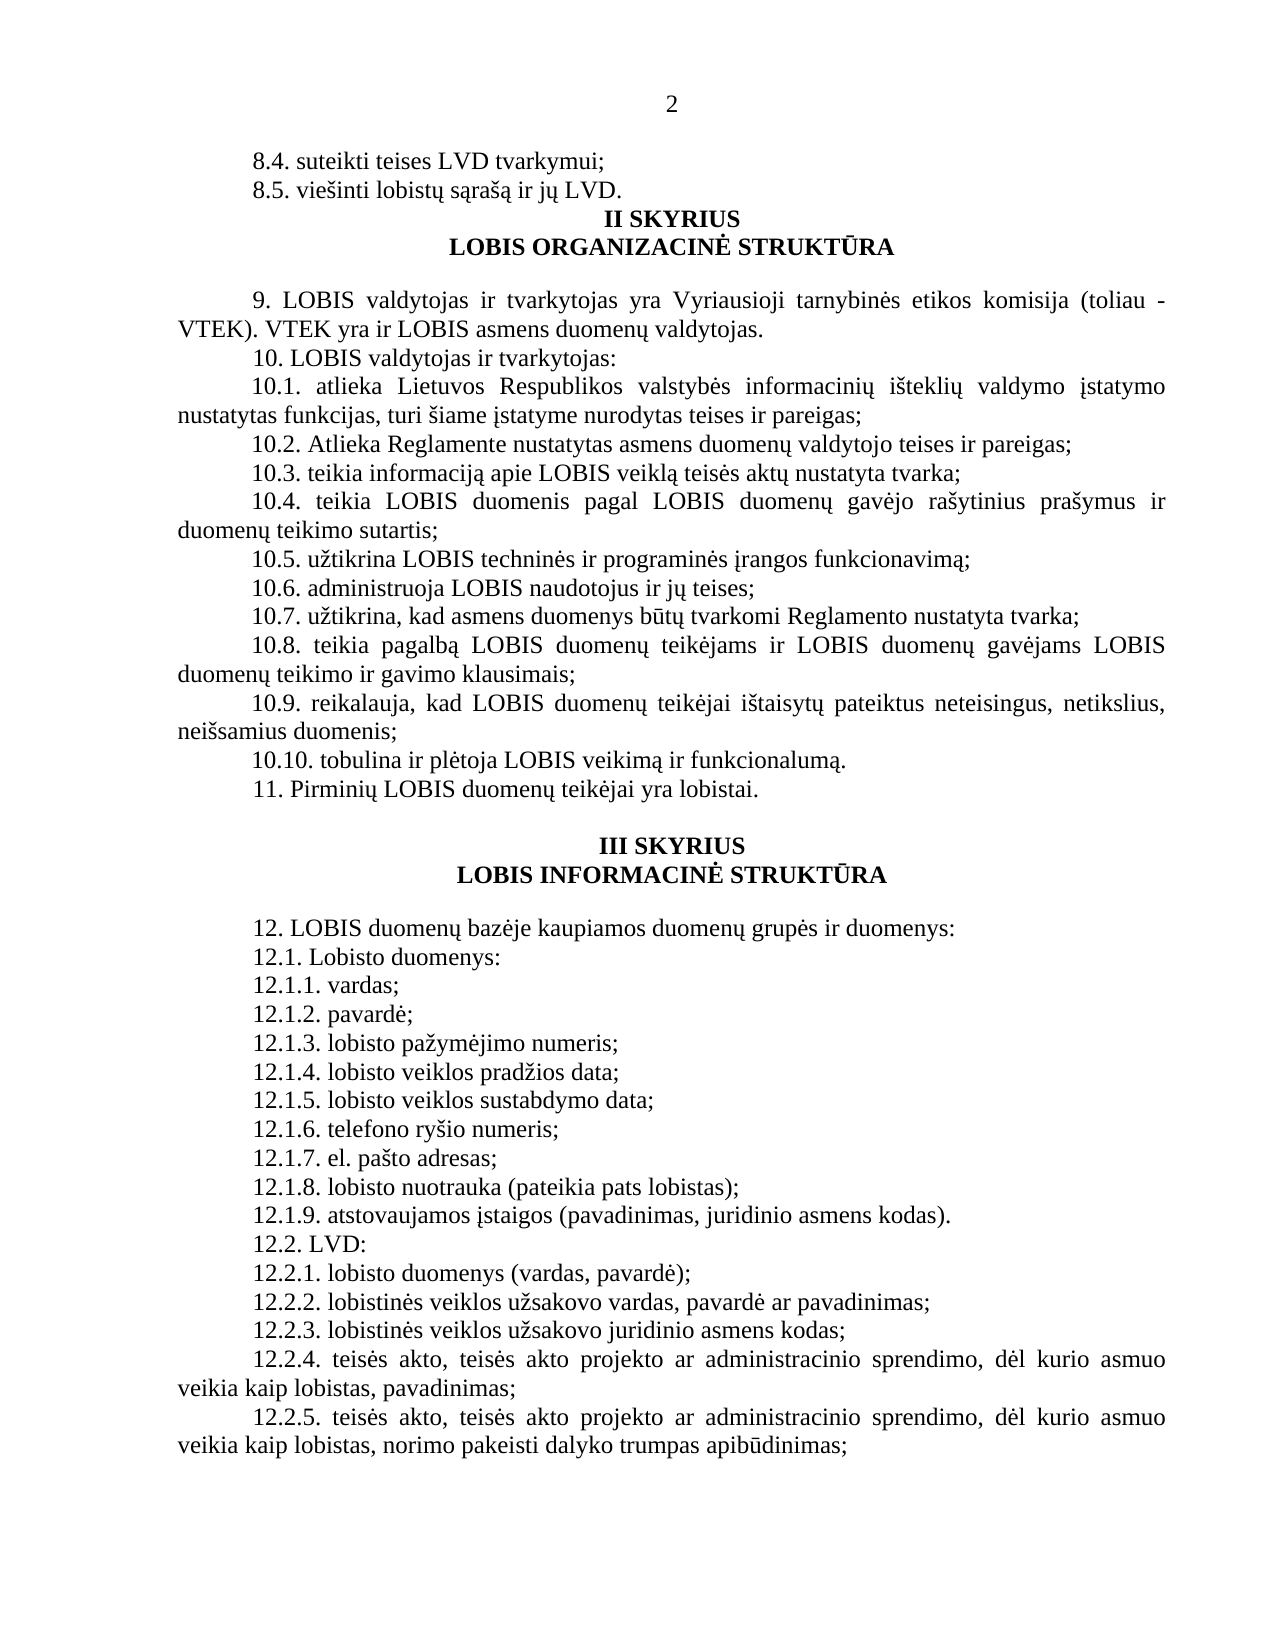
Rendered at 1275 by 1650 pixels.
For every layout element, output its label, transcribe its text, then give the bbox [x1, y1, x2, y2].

text II SKYRIUS [177, 204, 1167, 232]
text 12.2.1. lobisto duomenys (vardas, pavardė); [177, 1258, 1167, 1287]
text 8.5. viešinti lobistų sąrašą ir jų LVD. [177, 175, 1167, 204]
text 11. Pirminių LOBIS duomenų teikėjai yra lobistai. [177, 774, 1167, 803]
text 12.2.4. teisės akto, teisės akto projekto ar administracinio sprendimo, dėl kurio asmuo veikia kaip lobistas, pavadinimas; [177, 1344, 1167, 1402]
text 12. LOBIS duomenų bazėje kaupiamos duomenų grupės ir duomenys: [177, 913, 1167, 942]
text 12.1.3. lobisto pažymėjimo numeris; [177, 1028, 1167, 1057]
text 12.1.9. atstovaujamos įstaigos (pavadinimas, juridinio asmens kodas). [177, 1201, 1167, 1229]
text III SKYRIUS [177, 831, 1167, 860]
text 12.1. Lobisto duomenys: [177, 942, 1167, 971]
text 10.1. atlieka Lietuvos Respublikos valstybės informacinių išteklių valdymo įstatymo nustatytas funkcijas, turi šiame įstatyme nurodytas teises ir pareigas; [177, 371, 1167, 429]
text 12.2.5. teisės akto, teisės akto projekto ar administracinio sprendimo, dėl kurio asmuo veikia kaip lobistas, norimo pakeisti dalyko trumpas apibūdinimas; [177, 1402, 1167, 1459]
text 12.1.5. lobisto veiklos sustabdymo data; [177, 1086, 1167, 1114]
text 12.2. LVD: [177, 1229, 1167, 1258]
text 12.2.3. lobistinės veiklos užsakovo juridinio asmens kodas; [177, 1316, 1167, 1344]
text 10.2. Atlieka Reglamente nustatytas asmens duomenų valdytojo teises ir pareigas; [177, 429, 1167, 458]
text 10.10. tobulina ir plėtoja LOBIS veikimą ir funkcionalumą. [177, 745, 1167, 774]
text 12.1.6. telefono ryšio numeris; [177, 1114, 1167, 1143]
text LOBIS ORGANIZACINĖ STRUKTŪRA [177, 232, 1167, 261]
text 10.9. reikalauja, kad LOBIS duomenų teikėjai ištaisytų pateiktus neteisingus, netikslius, neišsamius duomenis; [177, 688, 1167, 745]
text 10. LOBIS valdytojas ir tvarkytojas: [177, 343, 1167, 371]
text 10.6. administruoja LOBIS naudotojus ir jų teises; [177, 573, 1167, 601]
text 12.2.2. lobistinės veiklos užsakovo vardas, pavardė ar pavadinimas; [177, 1287, 1167, 1316]
text 10.3. teikia informaciją apie LOBIS veiklą teisės aktų nustatyta tvarka; [177, 458, 1167, 486]
text 12.1.1. vardas; [177, 971, 1167, 999]
text 8.4. suteikti teises LVD tvarkymui; [177, 146, 1167, 175]
text 9. LOBIS valdytojas ir tvarkytojas yra Vyriausioji tarnybinės etikos komisija (toliau - VTEK). VTEK yra ir LOBIS asmens duomenų valdytojas. [177, 285, 1167, 343]
text 10.5. užtikrina LOBIS techninės ir programinės įrangos funkcionavimą; [177, 544, 1167, 573]
text 12.1.2. pavardė; [177, 999, 1167, 1028]
text LOBIS INFORMACINĖ STRUKTŪRA [177, 860, 1167, 889]
text 10.8. teikia pagalbą LOBIS duomenų teikėjams ir LOBIS duomenų gavėjams LOBIS duomenų teikimo ir gavimo klausimais; [177, 630, 1167, 688]
text 12.1.4. lobisto veiklos pradžios data; [177, 1057, 1167, 1086]
text 10.7. užtikrina, kad asmens duomenys būtų tvarkomi Reglamento nustatyta tvarka; [177, 601, 1167, 630]
text 12.1.7. el. pašto adresas; [177, 1143, 1167, 1172]
text 10.4. teikia LOBIS duomenis pagal LOBIS duomenų gavėjo rašytinius prašymus ir duomenų teikimo sutartis; [177, 486, 1167, 544]
text 12.1.8. lobisto nuotrauka (pateikia pats lobistas); [177, 1172, 1167, 1201]
